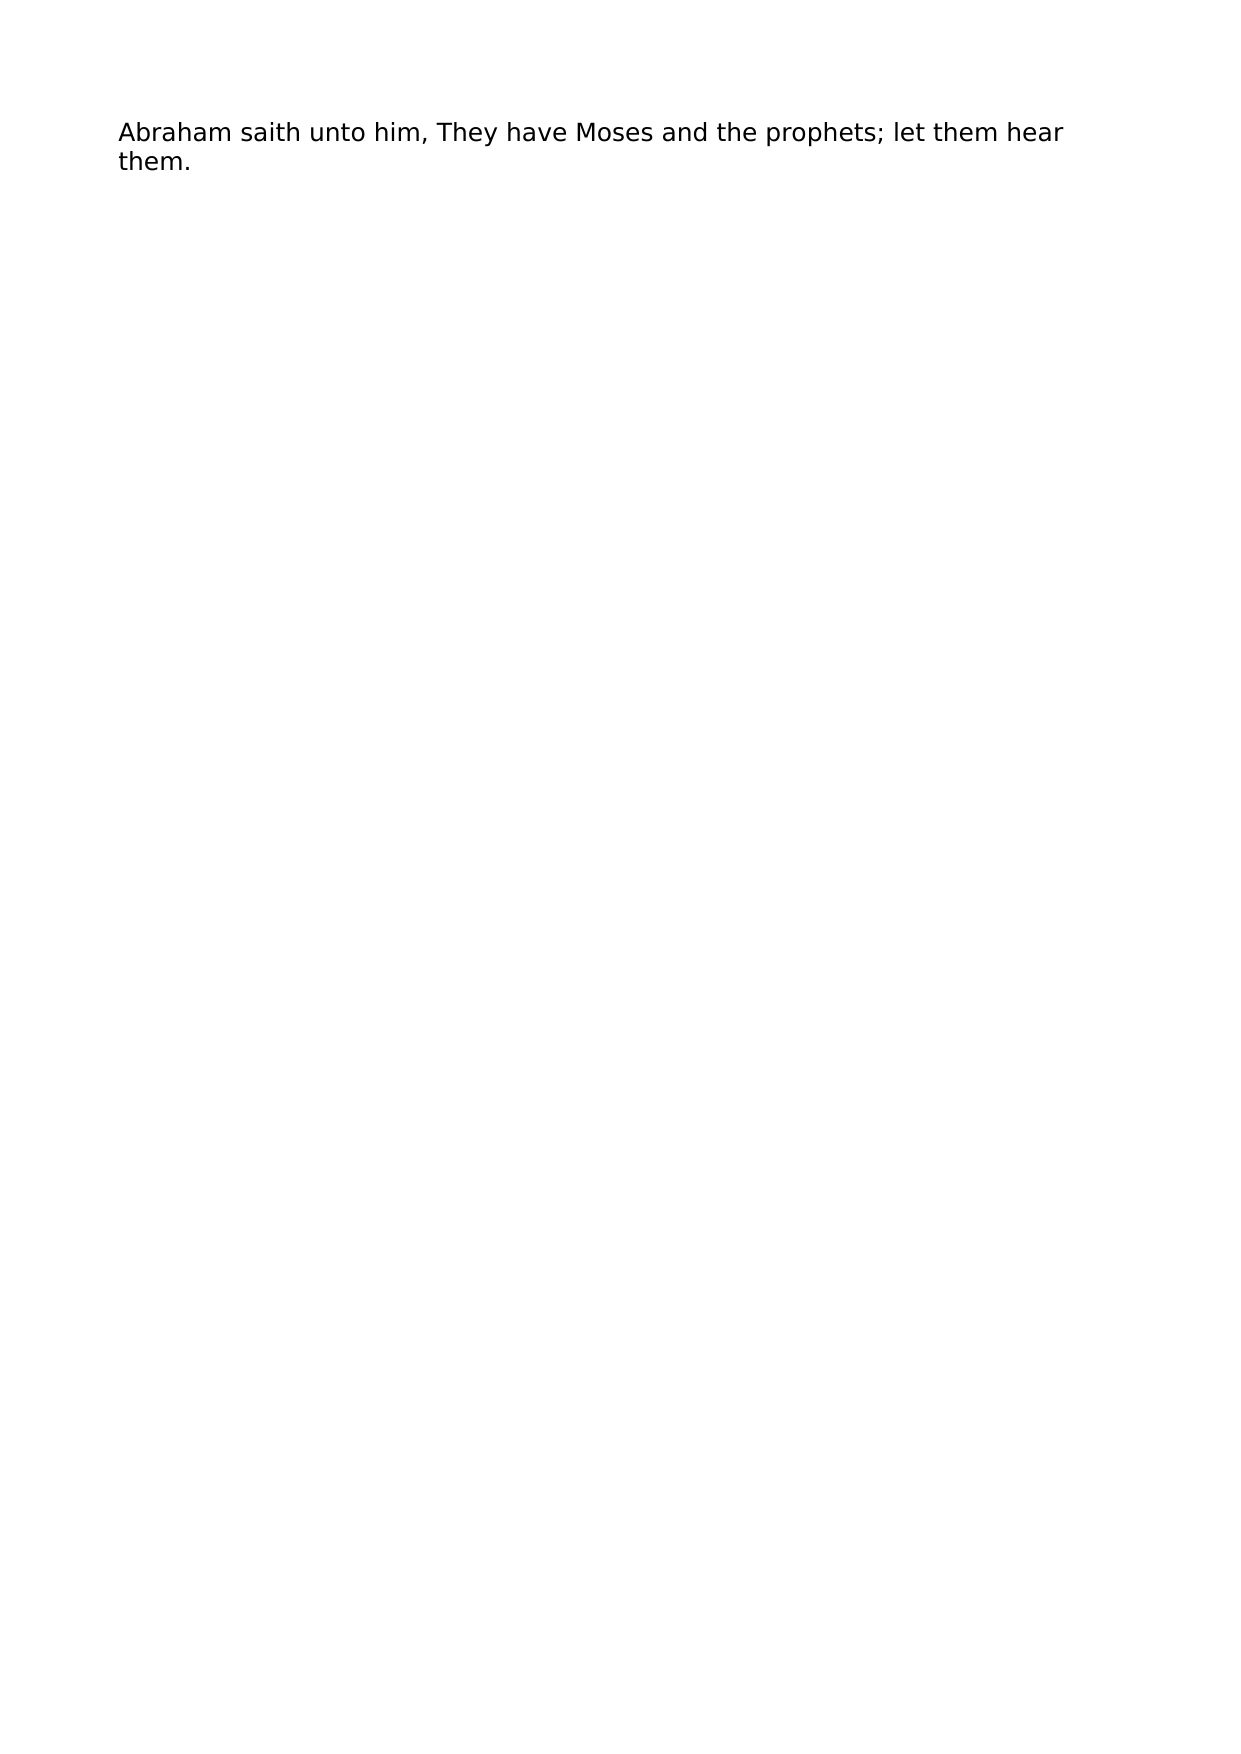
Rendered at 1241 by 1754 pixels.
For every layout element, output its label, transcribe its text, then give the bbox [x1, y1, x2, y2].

text Abraham saith unto him, They have Moses and the prophets; let them hear them. [118, 118, 1122, 176]
